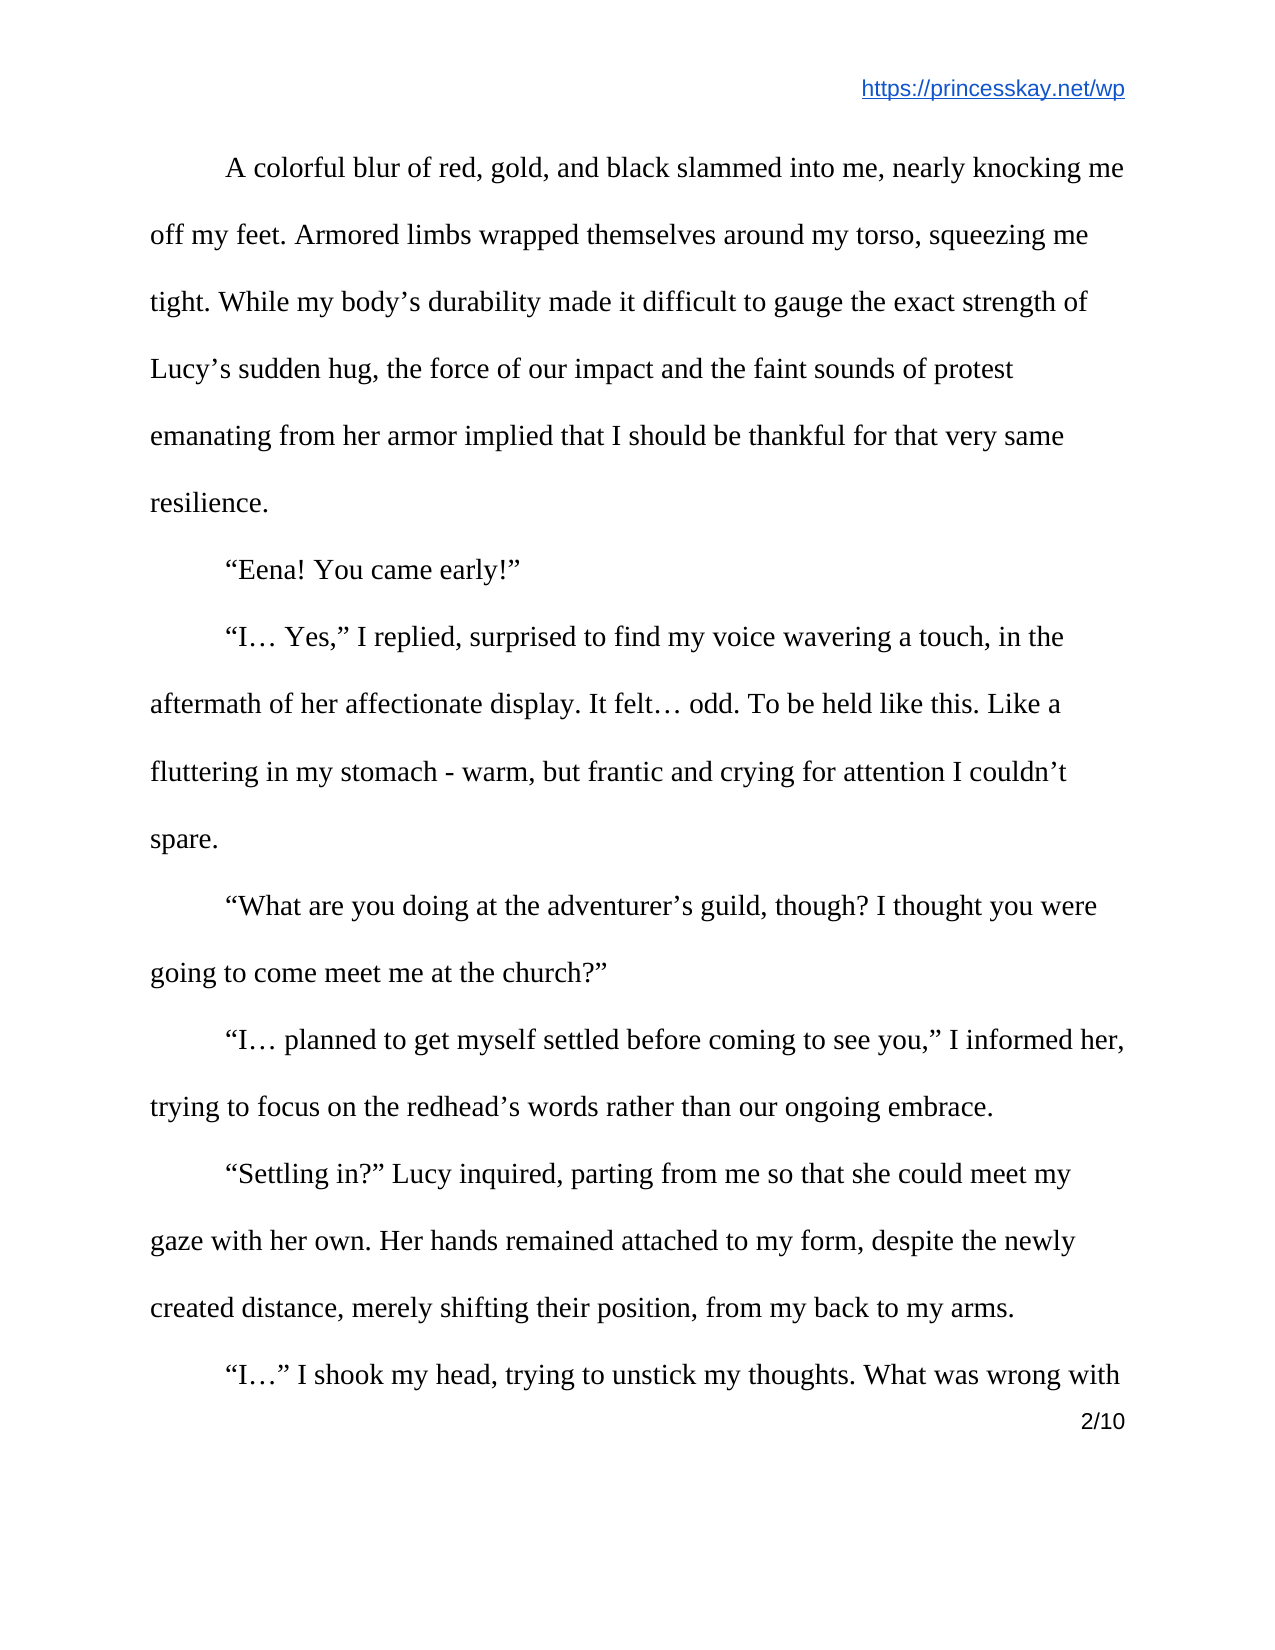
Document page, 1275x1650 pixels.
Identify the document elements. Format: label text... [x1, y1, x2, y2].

text “I…” I shook my head, trying to unstick my thoughts. What was wrong with [150, 1357, 1125, 1391]
text “Eena! You came early!” [150, 552, 1125, 586]
text “Settling in?” Lucy inquired, parting from me so that she could meet my gaze with her own. Her hands remained attached to my form, despite the newly created distance, merely shifting their position, from my back to my arms. [150, 1156, 1125, 1324]
text “I… planned to get myself settled before coming to see you,” I informed her, trying to focus on the redhead’s words rather than our ongoing embrace. [150, 1022, 1125, 1123]
text A colorful blur of red, gold, and black slammed into me, nearly knocking me off my feet. Armored limbs wrapped themselves around my torso, squeezing me tight. While my body’s durability made it difficult to gauge the exact strength of Lucy’s sudden hug, the force of our impact and the faint sounds of protest emanating from her armor implied that I should be thankful for that very same resilience. [150, 150, 1125, 519]
text “I… Yes,” I replied, surprised to find my voice wavering a touch, in the aftermath of her affectionate display. It felt… odd. To be held like this. Like a fluttering in my stomach - warm, but frantic and crying for attention I couldn’t spare. [150, 619, 1125, 854]
text “What are you doing at the adventurer’s guild, though? I thought you were going to come meet me at the church?” [150, 888, 1125, 988]
